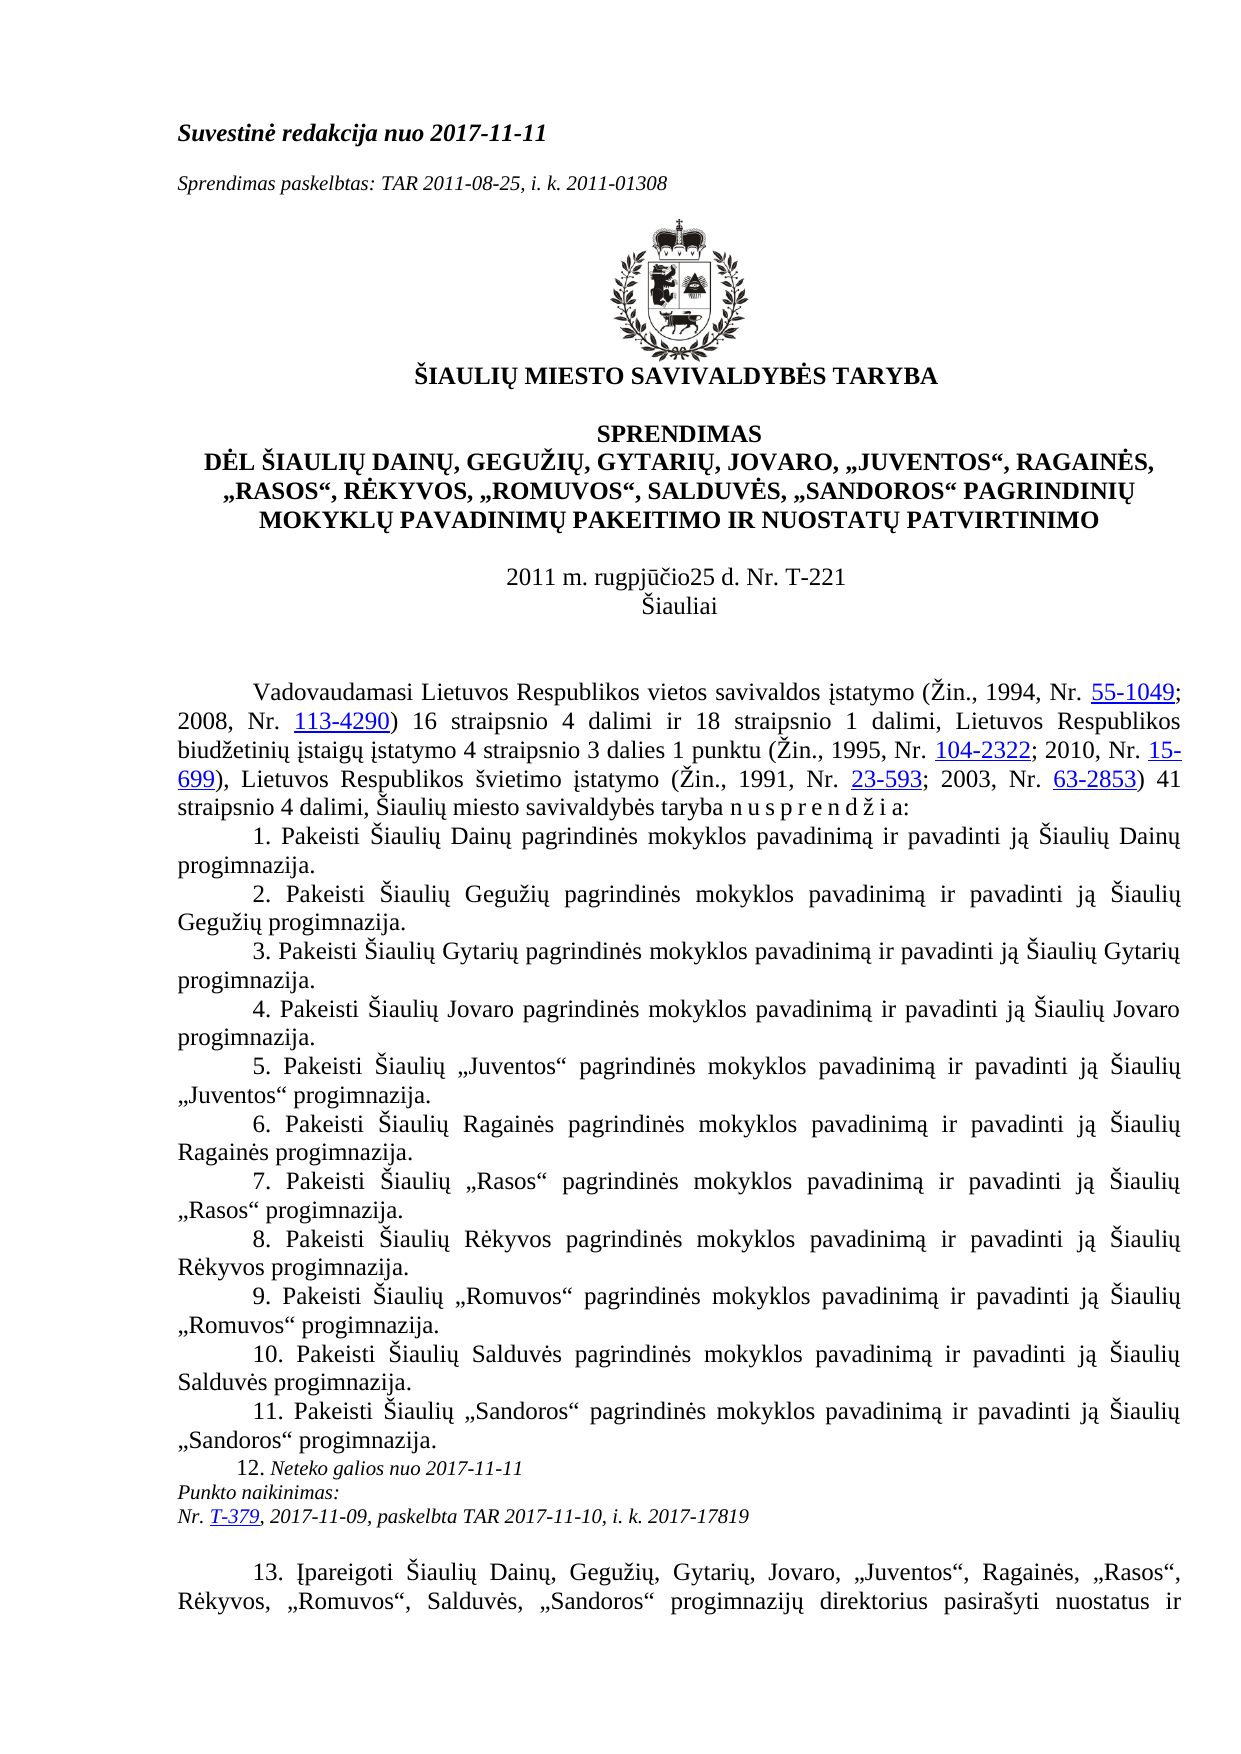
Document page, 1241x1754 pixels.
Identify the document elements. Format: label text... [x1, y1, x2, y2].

text Punkto naikinimas: [177, 1480, 1181, 1504]
text Suvestinė redakcija nuo 2017-11-11 [177, 118, 1181, 147]
text 4. Pakeisti Šiaulių Jovaro pagrindinės mokyklos pavadinimą ir pavadinti ją Šiaulių Jovaro progimnazija. [177, 994, 1181, 1051]
text 11. Pakeisti Šiaulių „Sandoros“ pagrindinės mokyklos pavadinimą ir pavadinti ją Šiaulių „Sandoros“ progimnazija. [177, 1396, 1181, 1454]
text 9. Pakeisti Šiaulių „Romuvos“ pagrindinės mokyklos pavadinimą ir pavadinti ją Šiaulių „Romuvos“ progimnazija. [177, 1281, 1181, 1339]
text DĖL ŠIAULIŲ DAINŲ, GEGUŽIŲ, GYTARIŲ, JOVARO, „JUVENTOS“, RAGAINĖS, „RASOS“, RĖKYVOS, „ROMUVOS“, SALDUVĖS, „SANDOROS“ PAGRINDINIŲ MOKYKLŲ PAVADINIMŲ PAKEITIMO IR NUOSTATŲ PATVIRTINIMO [177, 447, 1181, 534]
text 6. Pakeisti Šiaulių Ragainės pagrindinės mokyklos pavadinimą ir pavadinti ją Šiaulių Ragainės progimnazija. [177, 1109, 1181, 1166]
text 3. Pakeisti Šiaulių Gytarių pagrindinės mokyklos pavadinimą ir pavadinti ją Šiaulių Gytarių progimnazija. [177, 936, 1181, 994]
text Šiauliai [177, 591, 1181, 620]
text Nr. T-379, 2017-11-09, paskelbta TAR 2017-11-10, i. k. 2017-17819 [177, 1504, 1181, 1528]
text ŠIAULIŲ MIESTO SAVIVALDYBĖS TARYBA [177, 361, 1181, 390]
text Vadovaudamasi Lietuvos Respublikos vietos savivaldos įstatymo (Žin., 1994, Nr. 55-1049; 2008, Nr. 113-4290) 16 straipsnio 4 dalimi ir 18 straipsnio 1 dalimi, Lietuvos Respublikos biudžetinių įstaigų įstatymo 4 straipsnio 3 dalies 1 punktu (Žin., 1995, Nr. 104-2322; 2010, Nr. 15-699), Lietuvos Respublikos švietimo įstatymo (Žin., 1991, Nr. 23-593; 2003, Nr. 63-2853) 41 straipsnio 4 dalimi, Šiaulių miesto savivaldybės taryba nusprendžia: [177, 677, 1181, 821]
text 2011 m. rugpjūčio25 d. Nr. T-221 [177, 562, 1181, 591]
text SPRENDIMAS [177, 419, 1181, 447]
text 1. Pakeisti Šiaulių Dainų pagrindinės mokyklos pavadinimą ir pavadinti ją Šiaulių Dainų progimnazija. [177, 821, 1181, 879]
text 7. Pakeisti Šiaulių „Rasos“ pagrindinės mokyklos pavadinimą ir pavadinti ją Šiaulių „Rasos“ progimnazija. [177, 1166, 1181, 1224]
text Sprendimas paskelbtas: TAR 2011-08-25, i. k. 2011-01308 [177, 171, 1181, 195]
text 8. Pakeisti Šiaulių Rėkyvos pagrindinės mokyklos pavadinimą ir pavadinti ją Šiaulių Rėkyvos progimnazija. [177, 1224, 1181, 1281]
text 10. Pakeisti Šiaulių Salduvės pagrindinės mokyklos pavadinimą ir pavadinti ją Šiaulių Salduvės progimnazija. [177, 1339, 1181, 1396]
text 12. Neteko galios nuo 2017-11-11 [177, 1454, 1181, 1480]
text 13. Įpareigoti Šiaulių Dainų, Gegužių, Gytarių, Jovaro, „Juventos“, Ragainės, „Rasos“, Rėkyvos, „Romuvos“, Salduvės, „Sandoros“ progimnazijų direktorius pasirašyti nuostatus ir [177, 1557, 1181, 1614]
text 5. Pakeisti Šiaulių „Juventos“ pagrindinės mokyklos pavadinimą ir pavadinti ją Šiaulių „Juventos“ progimnazija. [177, 1051, 1181, 1109]
text 2. Pakeisti Šiaulių Gegužių pagrindinės mokyklos pavadinimą ir pavadinti ją Šiaulių Gegužių progimnazija. [177, 879, 1181, 936]
